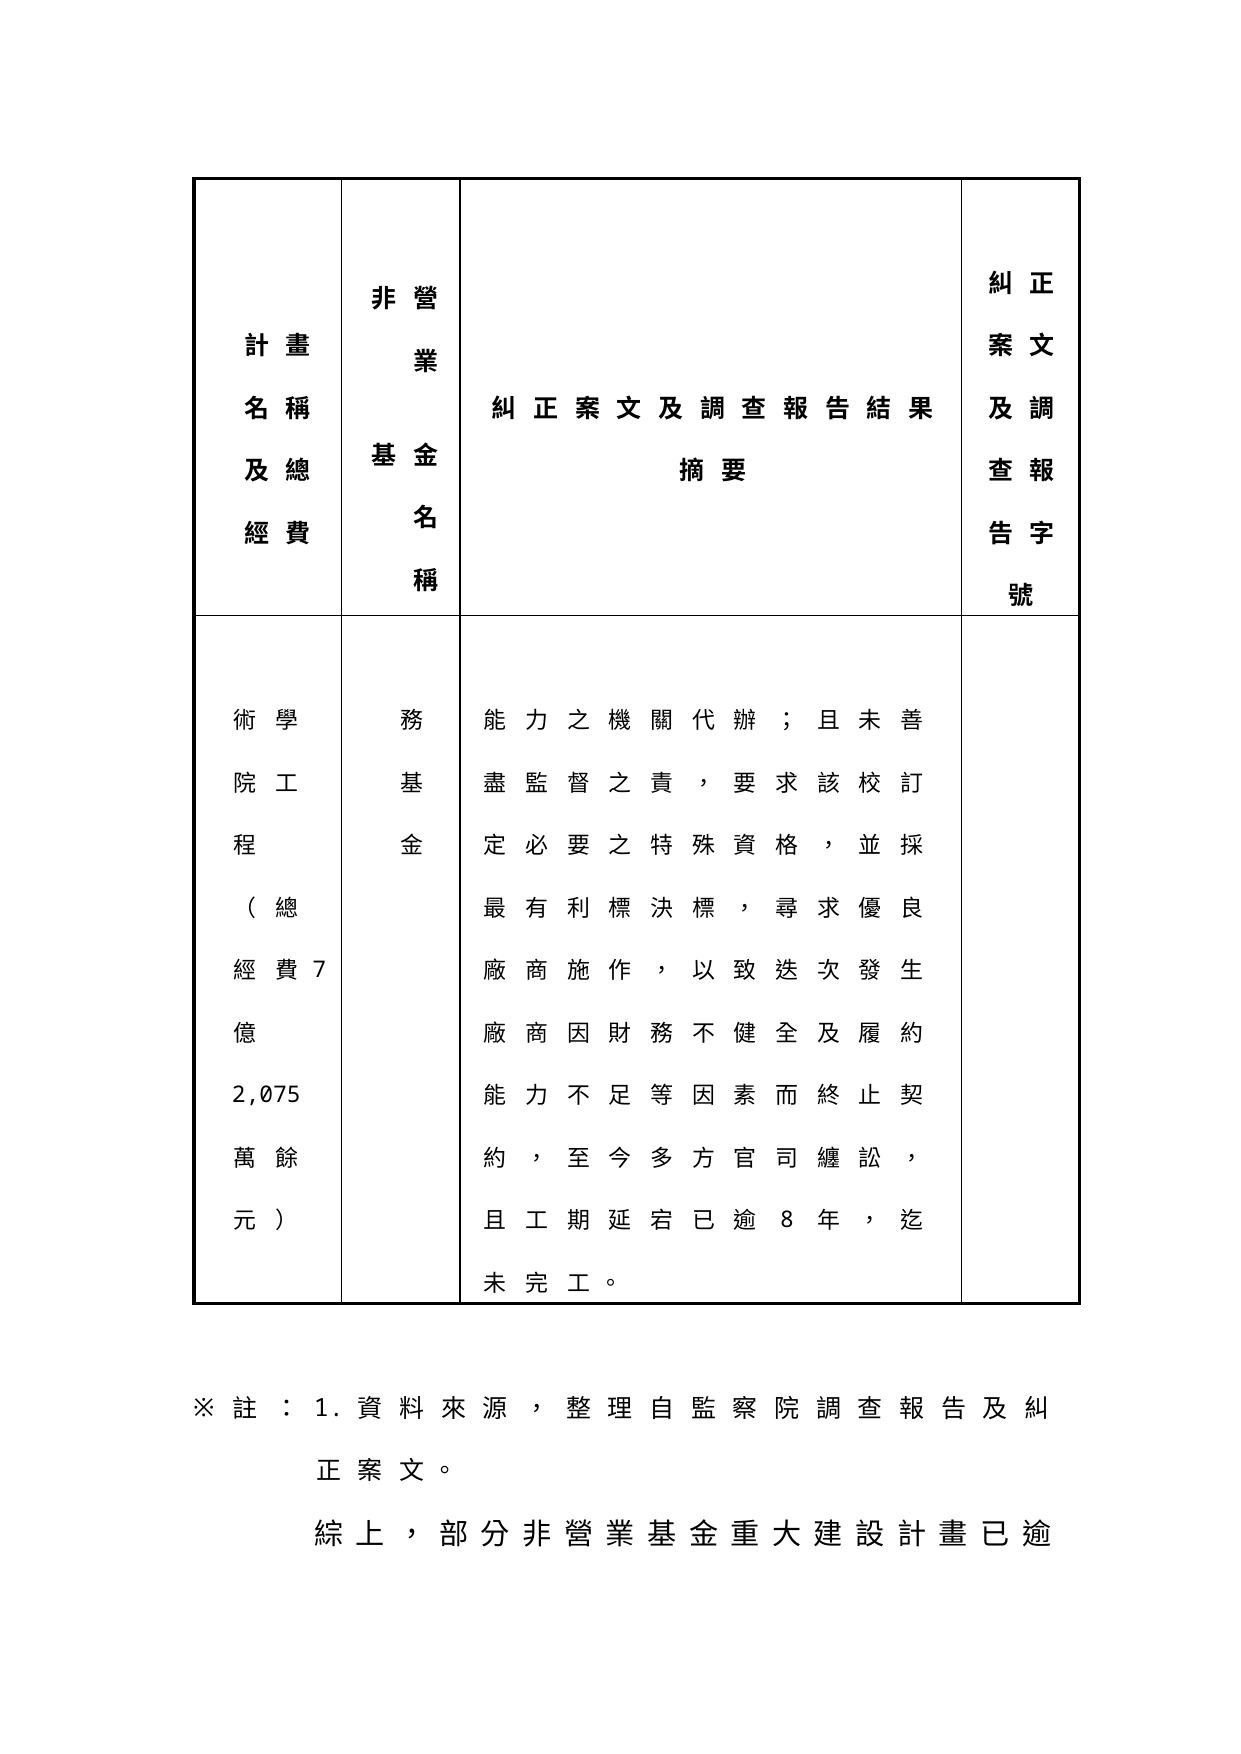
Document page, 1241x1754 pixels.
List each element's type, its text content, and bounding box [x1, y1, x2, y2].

table_header 非營業 基金名稱 [342, 180, 459, 615]
text ※註：1.資料來源，整理自監察院調查報告及糾正案文。 [183, 1365, 1058, 1490]
table_header 糾正案文及調查報告結果摘要 [461, 180, 961, 615]
table_cell 能力之機關代辦；且未善盡監督之責，要求該校訂定必要之特殊資格，並採最有利標決標，尋求優良廠商施作，以致迭次發生廠商因財務不健全及履約能力不足等因素而終止契約，至今多方官司纏訟，且工期延宕已逾8年，迄未完工。 [461, 616, 961, 1302]
table_cell [962, 616, 1078, 1302]
table_header 計畫名稱 及總經費 [196, 180, 341, 615]
text 綜上，部分非營業基金重大建設計畫已逾 [242, 1490, 1058, 1552]
table_header 糾正案文及調查報告字號 [962, 180, 1078, 615]
table_cell 務基金 [342, 616, 459, 1302]
table_cell 術學院工程 （總經費7億2,075萬餘元） [196, 616, 341, 1302]
